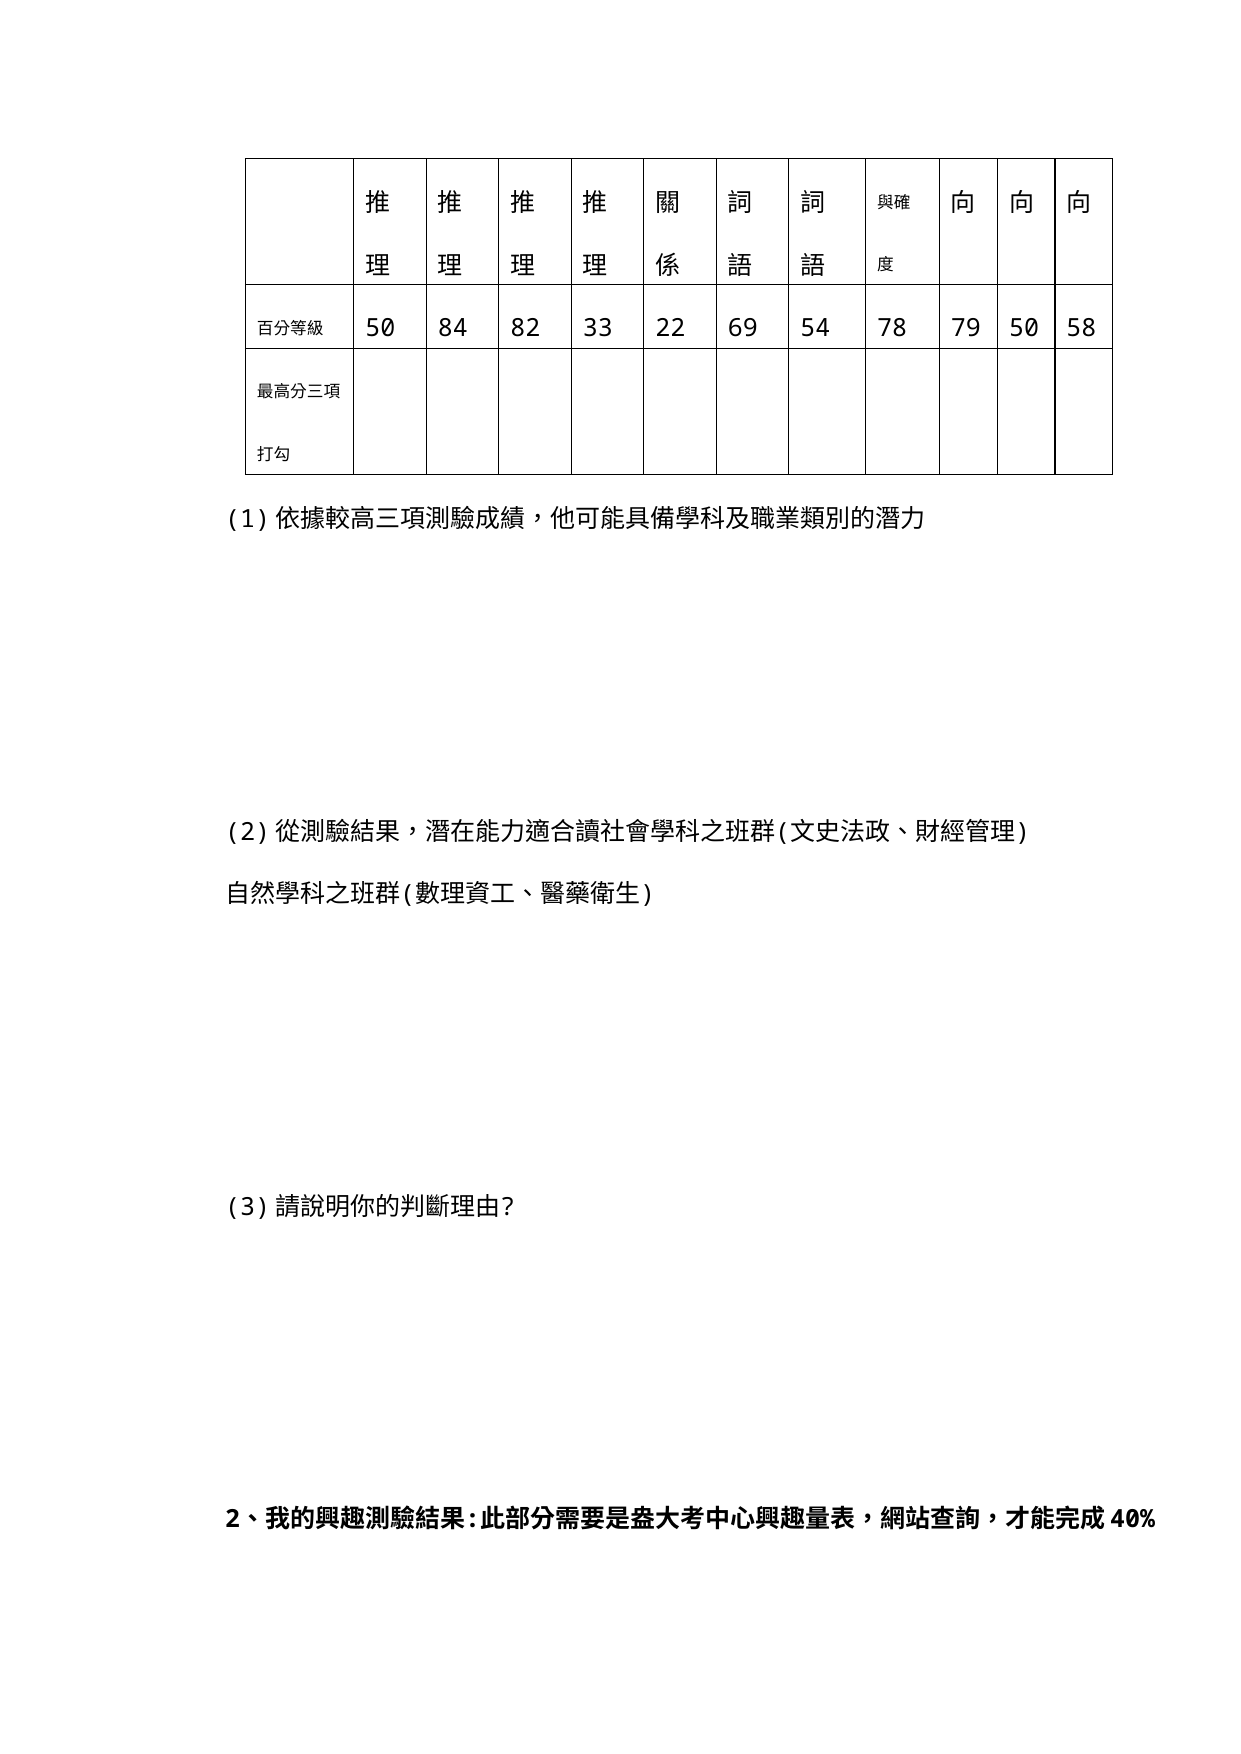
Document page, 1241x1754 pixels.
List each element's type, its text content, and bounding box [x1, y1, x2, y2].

table_cell [717, 349, 788, 474]
list 從測驗結果，潛在能力適合讀社會學科之班群(文史法政、財經管理) [225, 787, 1167, 850]
table_header 詞 語 [789, 159, 865, 284]
table_cell [998, 349, 1054, 474]
table_cell 最高分三項打勾 [246, 349, 353, 474]
table_cell [940, 349, 997, 474]
table_cell 69 [717, 285, 788, 348]
table_header 向 [940, 159, 997, 284]
table_cell 82 [499, 285, 571, 348]
table_cell [866, 349, 939, 474]
table_header 推 理 [354, 159, 426, 284]
table_cell 58 [1056, 285, 1112, 348]
table_cell [1056, 349, 1112, 474]
table_header 推 理 [427, 159, 498, 284]
table_cell [499, 349, 571, 474]
table_header 詞 語 [717, 159, 788, 284]
table_header 向 [998, 159, 1054, 284]
table_cell [789, 349, 865, 474]
table_cell 百分等級 [246, 285, 353, 348]
table_cell 50 [354, 285, 426, 348]
table_cell 79 [940, 285, 997, 348]
table_cell 84 [427, 285, 498, 348]
table_header 向 [1056, 159, 1112, 284]
list 依據較高三項測驗成績，他可能具備學科及職業類別的潛力 [225, 475, 1167, 537]
table_cell [427, 349, 498, 474]
table_header 關 係 [644, 159, 716, 284]
list 請說明你的判斷理由? [225, 1162, 1167, 1225]
table_header 推 理 [499, 159, 571, 284]
table_cell 33 [572, 285, 643, 348]
table_cell [354, 349, 426, 474]
text 2、我的興趣測驗結果:此部分需要是盎大考中心興趣量表，網站查詢，才能完成40% [225, 1475, 1167, 1537]
table_header [246, 159, 353, 284]
table_cell 50 [998, 285, 1054, 348]
table_cell [572, 349, 643, 474]
table_cell 54 [789, 285, 865, 348]
table_header 與確 度 [866, 159, 939, 284]
table_cell 78 [866, 285, 939, 348]
text 自然學科之班群(數理資工、醫藥衛生) [225, 850, 1167, 912]
table_cell [644, 349, 716, 474]
table_header 推 理 [572, 159, 643, 284]
table_cell 22 [644, 285, 716, 348]
